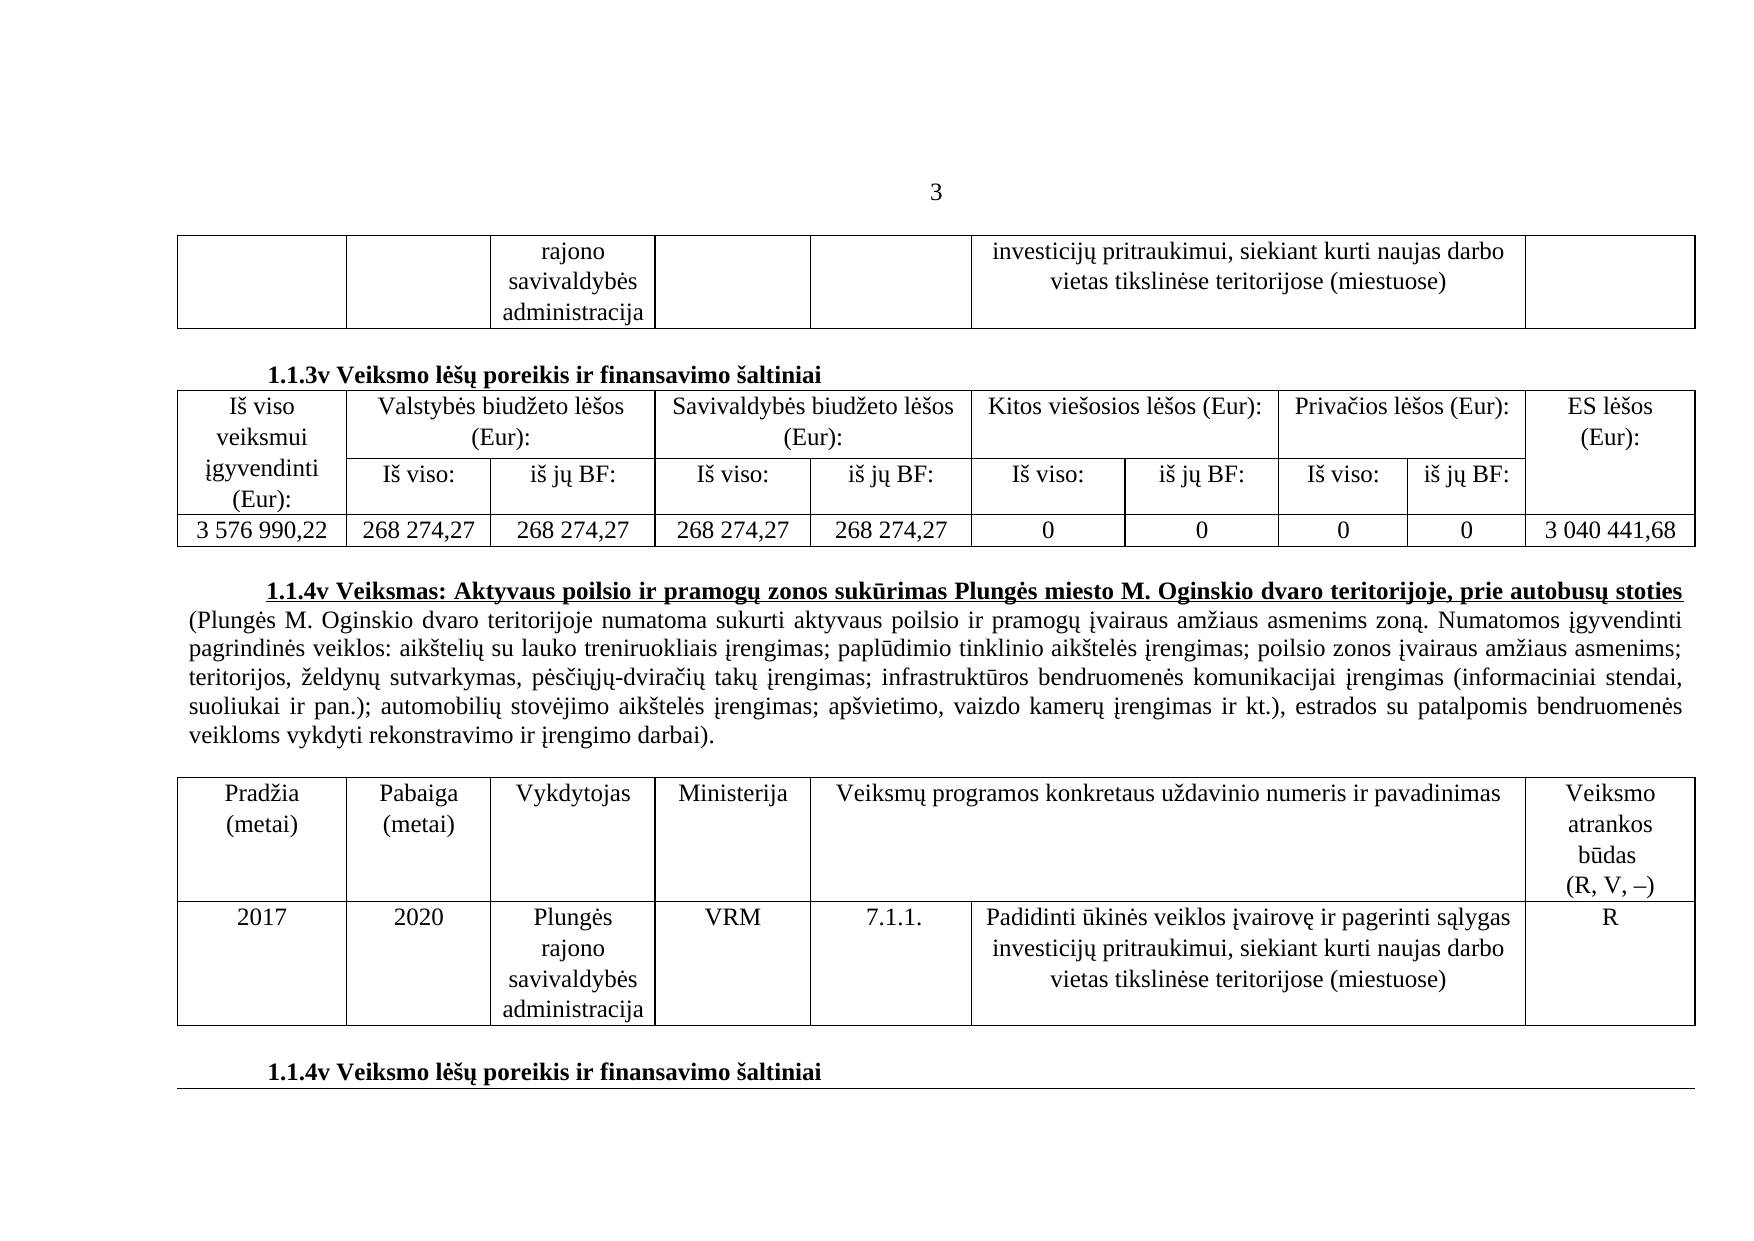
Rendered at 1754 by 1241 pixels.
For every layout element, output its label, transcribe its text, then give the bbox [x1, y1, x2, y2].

table_cell 268 274,27 [347, 515, 490, 546]
table_cell 2020 [347, 902, 490, 1025]
table_cell 0 [972, 515, 1124, 546]
table_cell iš jų BF: [811, 459, 971, 514]
table_cell Pradžia (metai) [178, 778, 346, 901]
table_cell Iš viso: [347, 459, 490, 514]
table_cell [178, 236, 346, 328]
table_cell Valstybės biudžeto lėšos (Eur): [347, 391, 654, 458]
table_cell [811, 236, 971, 328]
table_cell [1526, 236, 1694, 328]
table_cell VRM [656, 902, 810, 1025]
table_cell 3 040 441,68 [1526, 515, 1694, 546]
table_cell 0 [1126, 515, 1278, 546]
table_cell 0 [1279, 515, 1407, 546]
table_cell 1.1.4v Veiksmo lėšų poreikis ir finansavimo šaltiniai [177, 1026, 1695, 1088]
table_cell Iš viso veiksmui įgyvendinti (Eur): [178, 391, 346, 514]
table_cell 2017 [178, 902, 346, 1025]
table_cell Plungės rajono savivaldybės administracija [491, 902, 654, 1025]
table_cell investicijų pritraukimui, siekiant kurti naujas darbo vietas tikslinėse teritorijose (miestuose) [972, 236, 1525, 328]
table_cell Pabaiga (metai) [347, 778, 490, 901]
table_cell Iš viso: [1279, 459, 1407, 514]
table_cell iš jų BF: [1408, 459, 1525, 514]
table_cell Padidinti ūkinės veiklos įvairovę ir pagerinti sąlygas investicijų pritraukimui, siekiant kurti naujas darbo vietas tikslinėse teritorijose (miestuose) [972, 902, 1525, 1025]
table_cell 1.1.3v Veiksmo lėšų poreikis ir finansavimo šaltiniai [177, 329, 1695, 390]
table_cell 268 274,27 [491, 515, 654, 546]
table_cell rajono savivaldybės administracija [491, 236, 654, 328]
table_cell Privačios lėšos (Eur): [1279, 391, 1525, 458]
table_cell 0 [1408, 515, 1525, 546]
table_cell Vykdytojas [491, 778, 654, 901]
table_cell Kitos viešosios lėšos (Eur): [972, 391, 1278, 458]
table_cell Veiksmo atrankos būdas (R, V, –) [1526, 778, 1694, 901]
table_cell Iš viso: [656, 459, 810, 514]
table_cell Veiksmų programos konkretaus uždavinio numeris ir pavadinimas [811, 778, 1525, 901]
table_cell [177, 749, 1695, 777]
table_cell Savivaldybės biudžeto lėšos (Eur): [656, 391, 971, 458]
table_cell iš jų BF: [491, 459, 654, 514]
table_cell 268 274,27 [656, 515, 810, 546]
table_cell R [1526, 902, 1694, 1025]
table_cell 7.1.1. [811, 902, 971, 1025]
table_cell [656, 236, 810, 328]
table_cell 268 274,27 [811, 515, 971, 546]
table_cell [347, 236, 490, 328]
table_cell 3 576 990,22 [178, 515, 346, 546]
table_cell Ministerija [656, 778, 810, 901]
table_cell 1.1.4v Veiksmas: Aktyvaus poilsio ir pramogų zonos sukūrimas Plungės miesto M. Oginskio dvaro teritorijoje, prie autobusų stoties (Plungės M. Oginskio dvaro teritorijoje numatoma sukurti aktyvaus poilsio ir pramogų įvairaus amžiaus asmenims zoną. Numatomos įgyvendinti pagrindinės veiklos: aikštelių su lauko treniruokliais įrengimas; paplūdimio tinklinio aikštelės įrengimas; poilsio zonos įvairaus amžiaus asmenims; teritorijos, želdynų sutvarkymas, pėsčiųjų-dviračių takų įrengimas; infrastruktūros bendruomenės komunikacijai įrengimas (informaciniai stendai, suoliukai ir pan.); automobilių stovėjimo aikštelės įrengimas; apšvietimo, vaizdo kamerų įrengimas ir kt.), estrados su patalpomis bendruomenės veikloms vykdyti rekonstravimo ir įrengimo darbai). [177, 547, 1695, 748]
table_cell iš jų BF: [1126, 459, 1278, 514]
table_cell Iš viso: [972, 459, 1124, 514]
table_cell ES lėšos (Eur): [1526, 391, 1694, 514]
